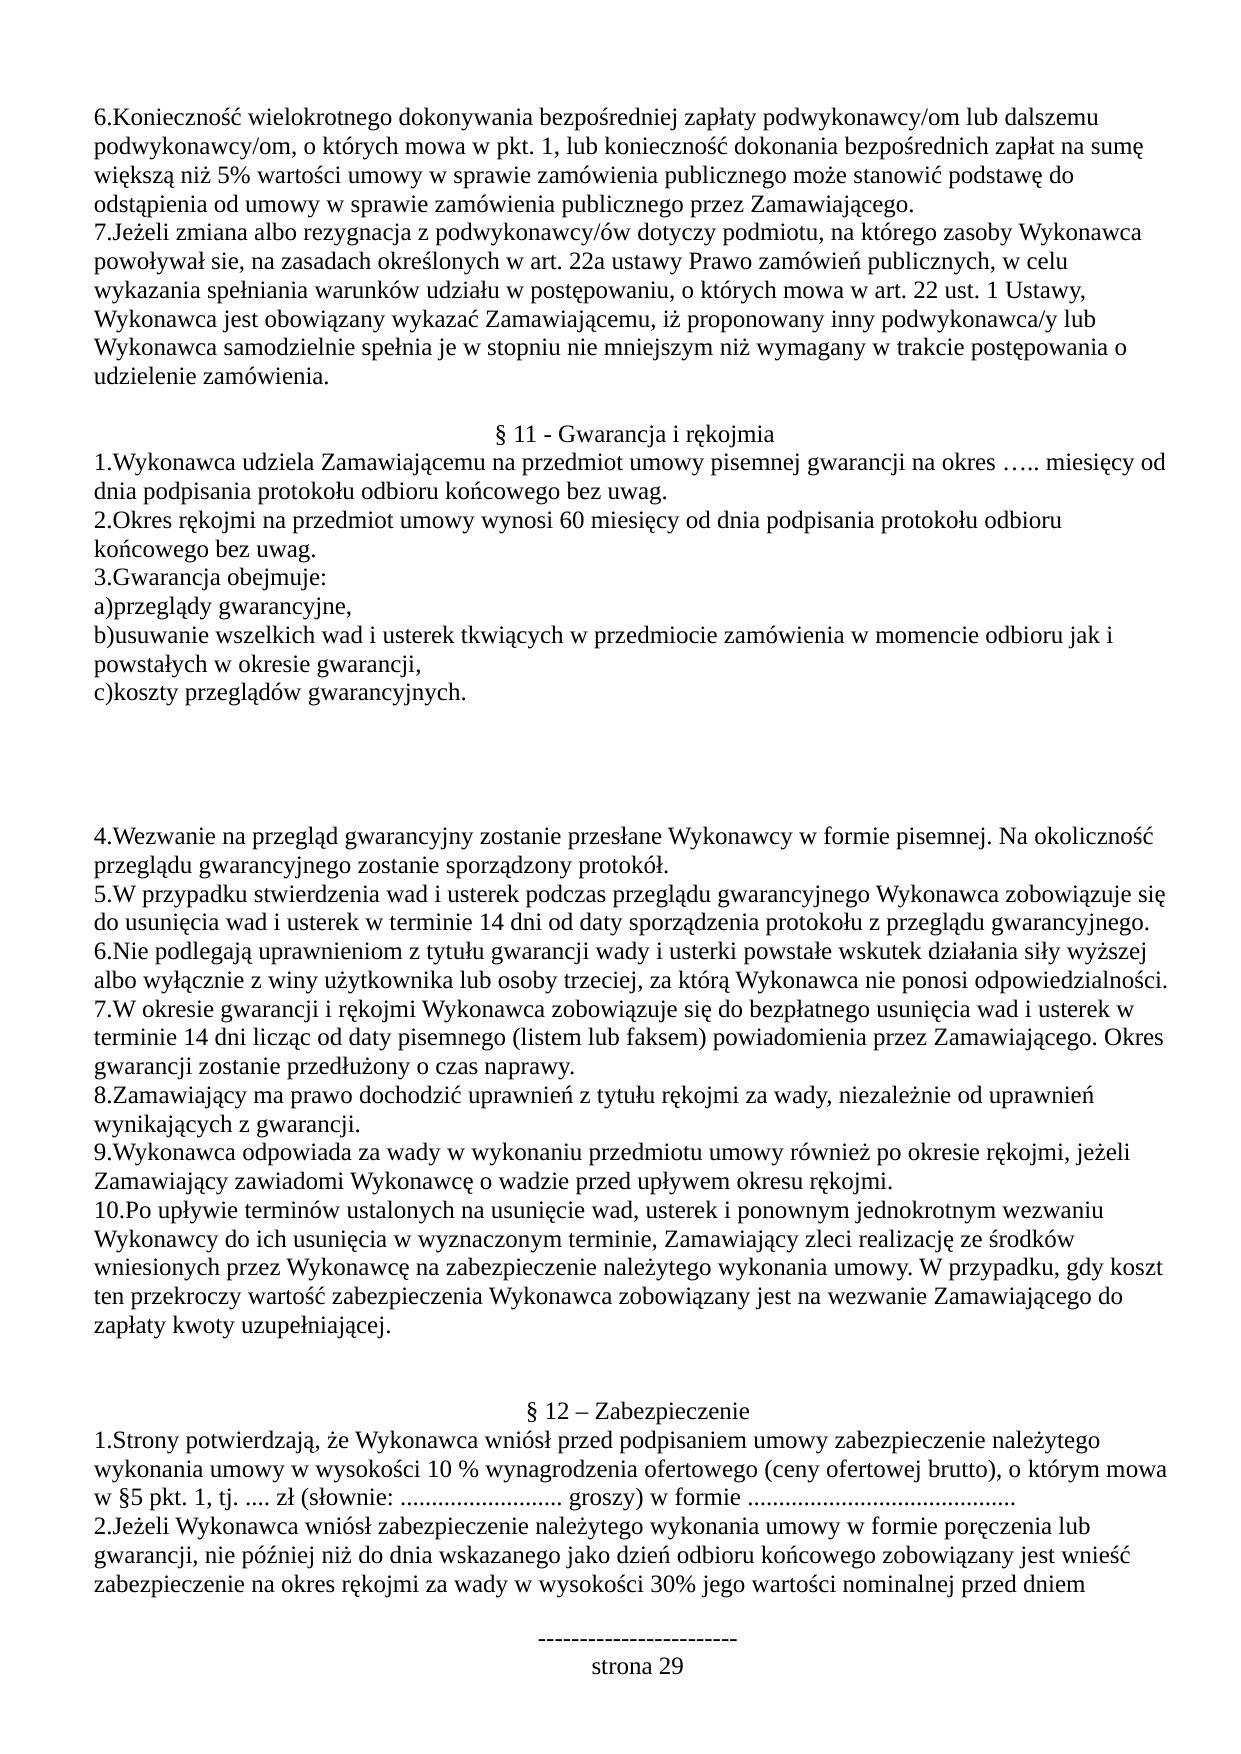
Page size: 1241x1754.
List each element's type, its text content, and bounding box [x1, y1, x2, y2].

list Wykonawca udziela Zamawiającemu na przedmiot umowy pisemnej gwarancji na okres ….. miesięcy od dnia podpisania protokołu odbioru końcowego bez uwag. [94, 447, 1181, 505]
list W okresie gwarancji i rękojmi Wykonawca zobowiązuje się do bezpłatnego usunięcia wad i usterek w terminie 14 dni licząc od daty pisemnego (listem lub faksem) powiadomienia przez Zamawiającego. Okres gwarancji zostanie przedłużony o czas naprawy. [94, 994, 1181, 1080]
list Zamawiający ma prawo dochodzić uprawnień z tytułu rękojmi za wady, niezależnie od uprawnień wynikających z gwarancji. [94, 1080, 1181, 1137]
list Gwarancja obejmuje: [94, 562, 1181, 591]
list Strony potwierdzają, że Wykonawca wniósł przed podpisaniem umowy zabezpieczenie należytego wykonania umowy w wysokości 10 % wynagrodzenia ofertowego (ceny ofertowej brutto), o którym mowa w §5 pkt. 1, tj. .... zł (słownie: .......................... groszy) w formie ........................................... [94, 1425, 1181, 1511]
list Wezwanie na przegląd gwarancyjny zostanie przesłane Wykonawcy w formie pisemnej. Na okoliczność przeglądu gwarancyjnego zostanie sporządzony protokół. [94, 821, 1181, 879]
list Jeżeli Wykonawca wniósł zabezpieczenie należytego wykonania umowy w formie poręczenia lub gwarancji, nie później niż do dnia wskazanego jako dzień odbioru końcowego zobowiązany jest wnieść zabezpieczenie na okres rękojmi za wady w wysokości 30% jego wartości nominalnej przed dniem [94, 1511, 1181, 1597]
list W przypadku stwierdzenia wad i usterek podczas przeglądu gwarancyjnego Wykonawca zobowiązuje się do usunięcia wad i usterek w terminie 14 dni od daty sporządzenia protokołu z przeglądu gwarancyjnego. [94, 879, 1181, 936]
list usuwanie wszelkich wad i usterek tkwiących w przedmiocie zamówienia w momencie odbioru jak i powstałych w okresie gwarancji, [94, 620, 1181, 677]
list Okres rękojmi na przedmiot umowy wynosi 60 miesięcy od dnia podpisania protokołu odbioru końcowego bez uwag. [94, 505, 1181, 562]
list Jeżeli zmiana albo rezygnacja z podwykonawcy/ów dotyczy podmiotu, na którego zasoby Wykonawca powoływał sie, na zasadach określonych w art. 22a ustawy Prawo zamówień publicznych, w celu wykazania spełniania warunków udziału w postępowaniu, o których mowa w art. 22 ust. 1 Ustawy, Wykonawca jest obowiązany wykazać Zamawiającemu, iż proponowany inny podwykonawca/y lub Wykonawca samodzielnie spełnia je w stopniu nie mniejszym niż wymagany w trakcie postępowania o udzielenie zamówienia. [94, 217, 1181, 390]
list Po upływie terminów ustalonych na usunięcie wad, usterek i ponownym jednokrotnym wezwaniu Wykonawcy do ich usunięcia w wyznaczonym terminie, Zamawiający zleci realizację ze środków wniesionych przez Wykonawcę na zabezpieczenie należytego wykonania umowy. W przypadku, gdy koszt ten przekroczy wartość zabezpieczenia Wykonawca zobowiązany jest na wezwanie Zamawiającego do zapłaty kwoty uzupełniającej. [94, 1195, 1181, 1339]
list przeglądy gwarancyjne, [94, 591, 1181, 620]
list koszty przeglądów gwarancyjnych. [94, 677, 1181, 706]
list Wykonawca odpowiada za wady w wykonaniu przedmiotu umowy również po okresie rękojmi, jeżeli Zamawiający zawiadomi Wykonawcę o wadzie przed upływem okresu rękojmi. [94, 1137, 1181, 1195]
text § 12 – Zabezpieczenie [94, 1396, 1181, 1425]
list Konieczność wielokrotnego dokonywania bezpośredniej zapłaty podwykonawcy/om lub dalszemu podwykonawcy/om, o których mowa w pkt. 1, lub konieczność dokonania bezpośrednich zapłat na sumę większą niż 5% wartości umowy w sprawie zamówienia publicznego może stanowić podstawę do odstąpienia od umowy w sprawie zamówienia publicznego przez Zamawiającego. [94, 102, 1181, 217]
list Nie podlegają uprawnieniom z tytułu gwarancji wady i usterki powstałe wskutek działania siły wyższej albo wyłącznie z winy użytkownika lub osoby trzeciej, za którą Wykonawca nie ponosi odpowiedzialności. [94, 936, 1181, 994]
text § 11 - Gwarancja i rękojmia [94, 419, 1181, 447]
